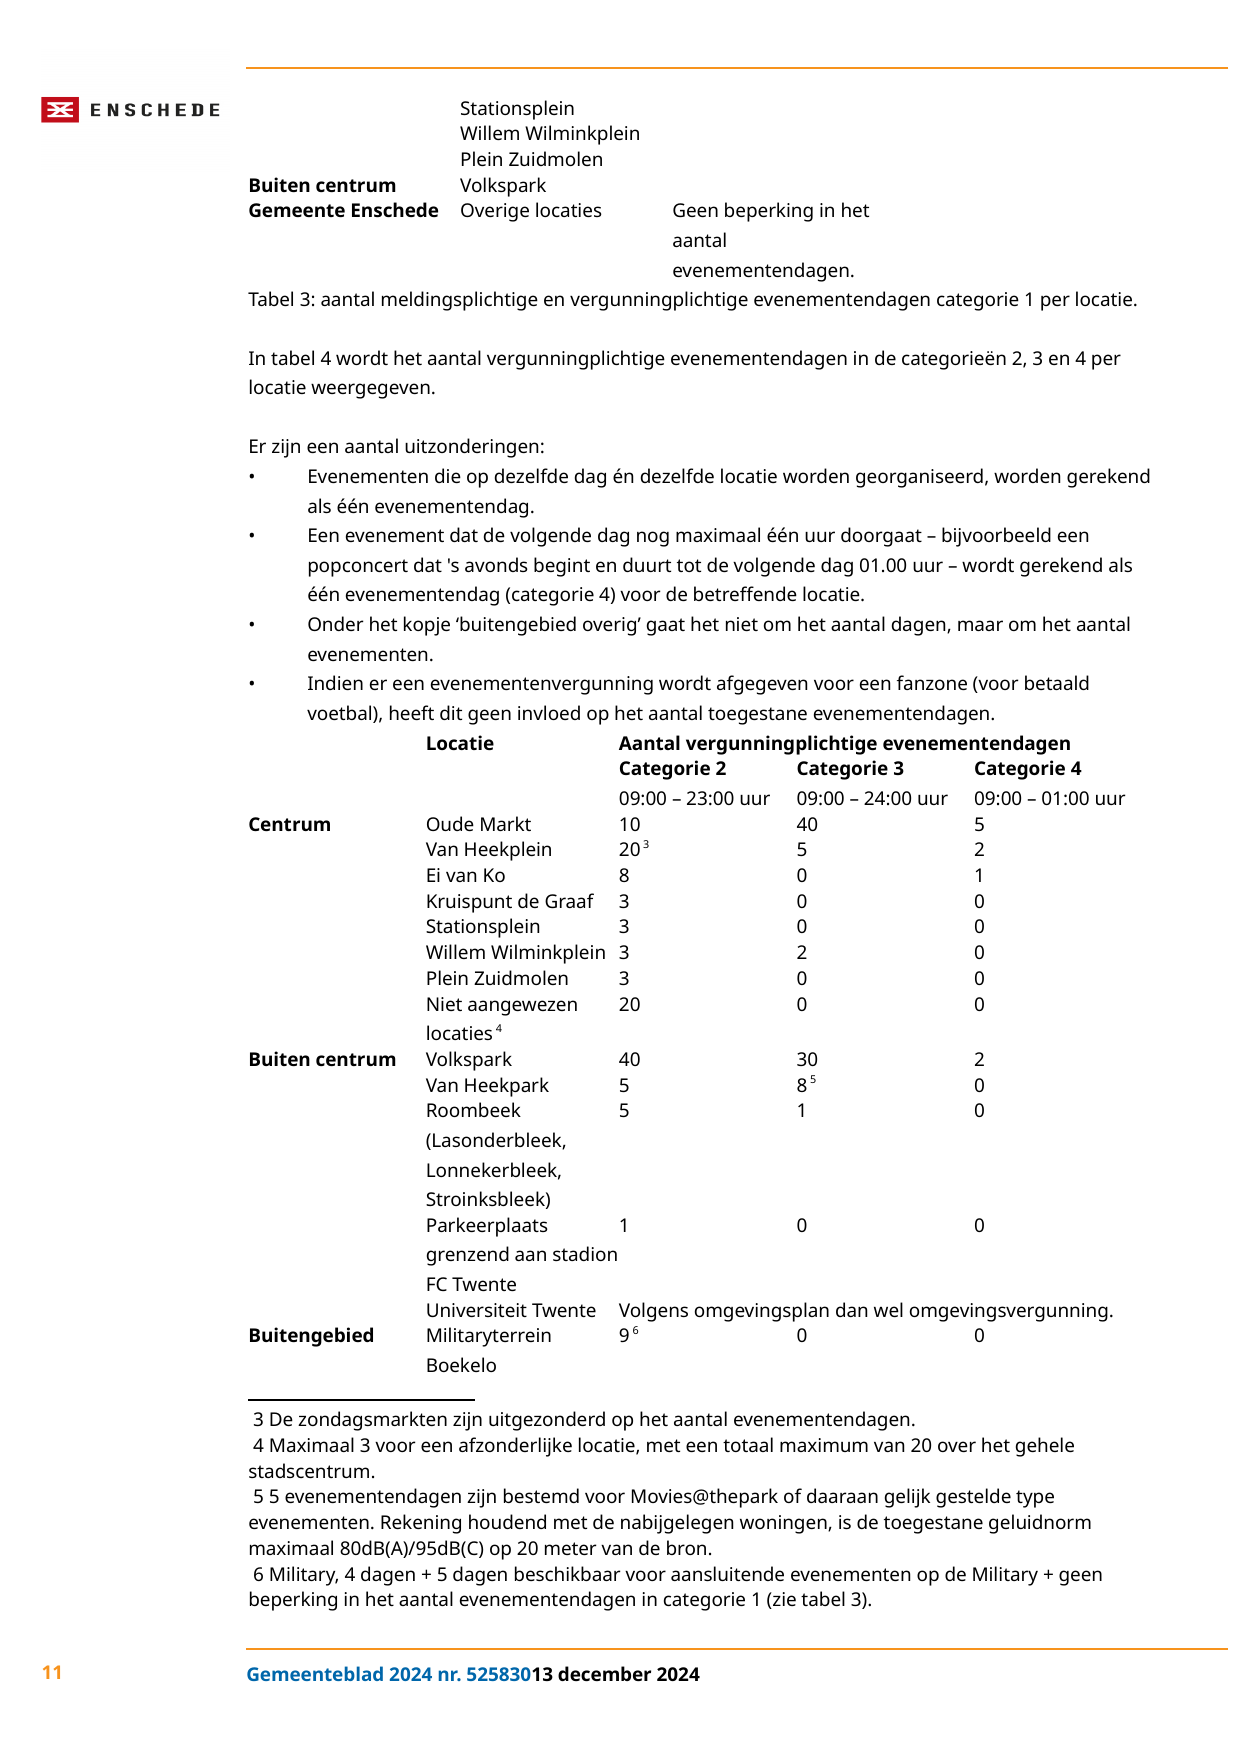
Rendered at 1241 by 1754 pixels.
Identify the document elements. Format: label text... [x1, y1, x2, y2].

table_cell 8 [796, 1072, 974, 1098]
table_cell 5 [974, 811, 1152, 836]
table_cell 0 [796, 965, 974, 991]
table_cell [248, 991, 426, 1046]
table_cell [672, 95, 912, 121]
table_cell [248, 965, 426, 991]
table_cell 30 [796, 1046, 974, 1072]
table_cell 3 [619, 965, 796, 991]
table_cell [248, 1098, 426, 1212]
table_cell Buiten centrum [248, 172, 460, 198]
table_header Aantal vergunningplichtige evenementendagen [619, 730, 1152, 755]
table_cell 20 [619, 991, 796, 1046]
table_cell 40 [796, 811, 974, 836]
text Er zijn een aantal uitzonderingen: [248, 434, 1152, 459]
table_cell [672, 172, 912, 198]
table_cell Parkeerplaats grenzend aan stadion FC Twente [426, 1212, 619, 1297]
table_cell 0 [796, 1323, 974, 1378]
table_cell Willem Wilminkplein [426, 939, 619, 965]
table_cell 2 [796, 939, 974, 965]
table_cell 20 [619, 836, 796, 862]
table_cell 0 [974, 914, 1152, 939]
table_cell 0 [796, 1212, 974, 1297]
table_cell Volkspark [426, 1046, 619, 1072]
table_cell Willem Wilminkplein [460, 121, 672, 146]
table_cell Oude Markt [426, 811, 619, 836]
table_cell [672, 121, 912, 146]
table_cell [248, 888, 426, 914]
table_cell Overige locaties [460, 198, 672, 283]
table_cell [672, 146, 912, 172]
table_cell [248, 1297, 426, 1323]
table_cell Categorie 2 09:00 – 23:00 uur [619, 755, 796, 811]
table_cell 3 [619, 939, 796, 965]
table_cell 2 [974, 1046, 1152, 1072]
table_cell Categorie 4 09:00 – 01:00 uur [974, 755, 1152, 811]
text Tabel 3: aantal meldingsplichtige en vergunningplichtige evenementendagen categorie 1 per locatie. [248, 286, 1152, 312]
table_cell Militaryterrein Boekelo [426, 1323, 619, 1378]
table_header [248, 730, 426, 755]
table_cell 1 [796, 1098, 974, 1212]
table_cell [248, 1212, 426, 1297]
table_cell [248, 121, 460, 146]
table_cell Van Heekplein [426, 836, 619, 862]
table_cell 5 [796, 836, 974, 862]
table_cell 9 [619, 1323, 796, 1378]
table_cell Plein Zuidmolen [426, 965, 619, 991]
table_cell 1 [974, 862, 1152, 888]
text In tabel 4 wordt het aantal vergunningplichtige evenementendagen in de categorieën 2, 3 en 4 per locatie weergegeven. [248, 345, 1152, 400]
table_cell [912, 146, 1152, 172]
table_cell Geen beperking in het aantal evenementendagen. [672, 198, 912, 283]
table_cell 0 [974, 1323, 1152, 1378]
table_cell Roombeek (Lasonderbleek, Lonnekerbleek, Stroinksbleek) [426, 1098, 619, 1212]
table_cell 40 [619, 1046, 796, 1072]
table_cell 3 [619, 888, 796, 914]
table_cell 0 [974, 1098, 1152, 1212]
table_cell 0 [796, 914, 974, 939]
table_cell [426, 755, 619, 811]
table_cell [248, 836, 426, 862]
table_cell 0 [796, 991, 974, 1046]
table_cell Stationsplein [426, 914, 619, 939]
table_cell 0 [974, 965, 1152, 991]
list Onder het kopje ‘buitengebied overig’ gaat het niet om het aantal dagen, maar om het aantal evenementen. [248, 611, 1152, 667]
table_cell Niet aangewezen locaties [426, 991, 619, 1046]
table_cell Ei van Ko [426, 862, 619, 888]
list Indien er een evenementenvergunning wordt afgegeven voor een fanzone (voor betaald voetbal), heeft dit geen invloed op het aantal toegestane evenementendagen. [248, 670, 1152, 726]
table_cell [912, 172, 1152, 198]
table_cell [912, 198, 1152, 283]
table_cell Buiten centrum [248, 1046, 426, 1072]
table_cell [248, 939, 426, 965]
table_cell 0 [974, 1212, 1152, 1297]
table_cell 0 [974, 888, 1152, 914]
table_cell [248, 755, 426, 811]
table_cell [248, 914, 426, 939]
table_cell 3 [619, 914, 796, 939]
picture [41, 47, 231, 172]
table_cell Plein Zuidmolen [460, 146, 672, 172]
table_cell Volkspark [460, 172, 672, 198]
table_cell 0 [974, 991, 1152, 1046]
table_cell Van Heekpark [426, 1072, 619, 1098]
table_cell [248, 146, 460, 172]
table_cell 10 [619, 811, 796, 836]
table_header Locatie [426, 730, 619, 755]
table_cell 0 [796, 888, 974, 914]
table_cell 5 [619, 1098, 796, 1212]
table_cell 1 [619, 1212, 796, 1297]
table_cell [248, 95, 460, 121]
table_cell [912, 95, 1152, 121]
list Een evenement dat de volgende dag nog maximaal één uur doorgaat – bijvoorbeeld een popconcert dat 's avonds begint en duurt tot de volgende dag 01.00 uur – wordt gerekend als één evenementendag (categorie 4) voor de betreffende locatie. [248, 522, 1152, 607]
table_cell [248, 1072, 426, 1098]
table_cell Gemeente Enschede [248, 198, 460, 283]
table_cell 5 [619, 1072, 796, 1098]
table_cell 2 [974, 836, 1152, 862]
table_cell 0 [796, 862, 974, 888]
list Evenementen die op dezelfde dag én dezelfde locatie worden georganiseerd, worden gerekend als één evenementendag. [248, 463, 1152, 519]
table_cell Centrum [248, 811, 426, 836]
table_cell Buitengebied [248, 1323, 426, 1378]
table_cell [248, 862, 426, 888]
table_cell Stationsplein [460, 95, 672, 121]
table_cell Categorie 3 09:00 – 24:00 uur [796, 755, 974, 811]
table_cell 0 [974, 939, 1152, 965]
table_cell Volgens omgevingsplan dan wel omgevingsvergunning. [619, 1297, 1152, 1323]
table_cell Kruispunt de Graaf [426, 888, 619, 914]
table_cell [912, 121, 1152, 146]
table_cell Universiteit Twente [426, 1297, 619, 1323]
table_cell 0 [974, 1072, 1152, 1098]
table_cell 8 [619, 862, 796, 888]
